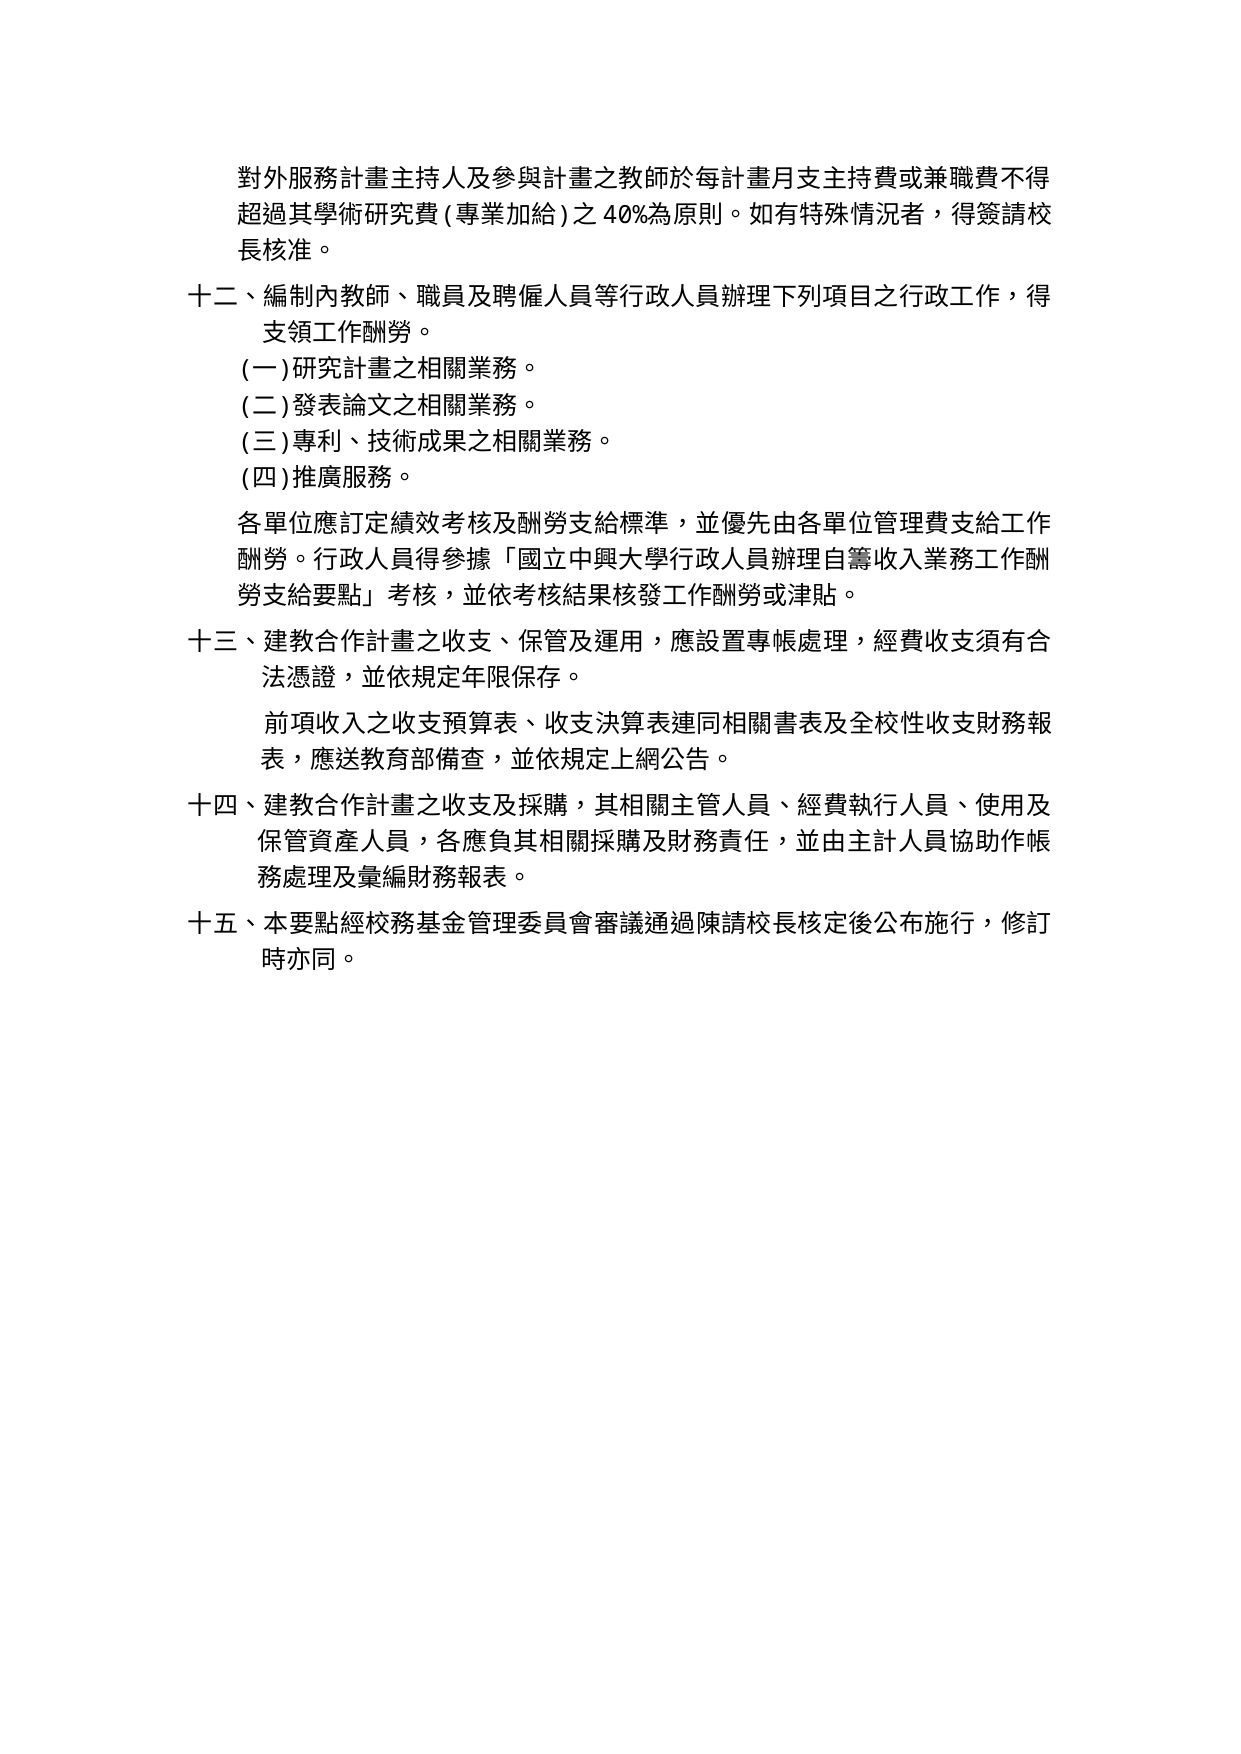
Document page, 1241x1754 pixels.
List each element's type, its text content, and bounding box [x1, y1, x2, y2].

text 各單位應訂定績效考核及酬勞支給標準，並優先由各單位管理費支給工作酬勞。行政人員得參據「國立中興大學行政人員辦理自籌收入業務工作酬勞支給要點」考核，並依考核結果核發工作酬勞或津貼。 [237, 503, 1053, 612]
text (三)專利、技術成果之相關業務。 [238, 421, 1053, 458]
text (四)推廣服務。 [238, 458, 1053, 494]
text 十三、建教合作計畫之收支、保管及運用，應設置專帳處理，經費收支須有合法憑證，並依規定年限保存。 [187, 621, 1053, 694]
text 十四、建教合作計畫之收支及採購，其相關主管人員、經費執行人員、使用及保管資產人員，各應負其相關採購及財務責任，並由主計人員協助作帳務處理及彙編財務報表。 [187, 785, 1053, 894]
text (二)發表論文之相關業務。 [238, 385, 1053, 421]
text 前項收入之收支預算表、收支決算表連同相關書表及全校性收支財務報表，應送教育部備查，並依規定上網公告。 [249, 703, 1053, 776]
text 十五、本要點經校務基金管理委員會審議通過陳請校長核定後公布施行，修訂時亦同。 [187, 903, 1053, 976]
text 十二、編制內教師、職員及聘僱人員等行政人員辦理下列項目之行政工作，得支領工作酬勞。 [187, 276, 1053, 349]
text (一)研究計畫之相關業務。 [238, 349, 1053, 385]
text 對外服務計畫主持人及參與計畫之教師於每計畫月支主持費或兼職費不得超過其學術研究費(專業加給)之40%為原則。如有特殊情況者，得簽請校長核准。 [237, 158, 1053, 267]
